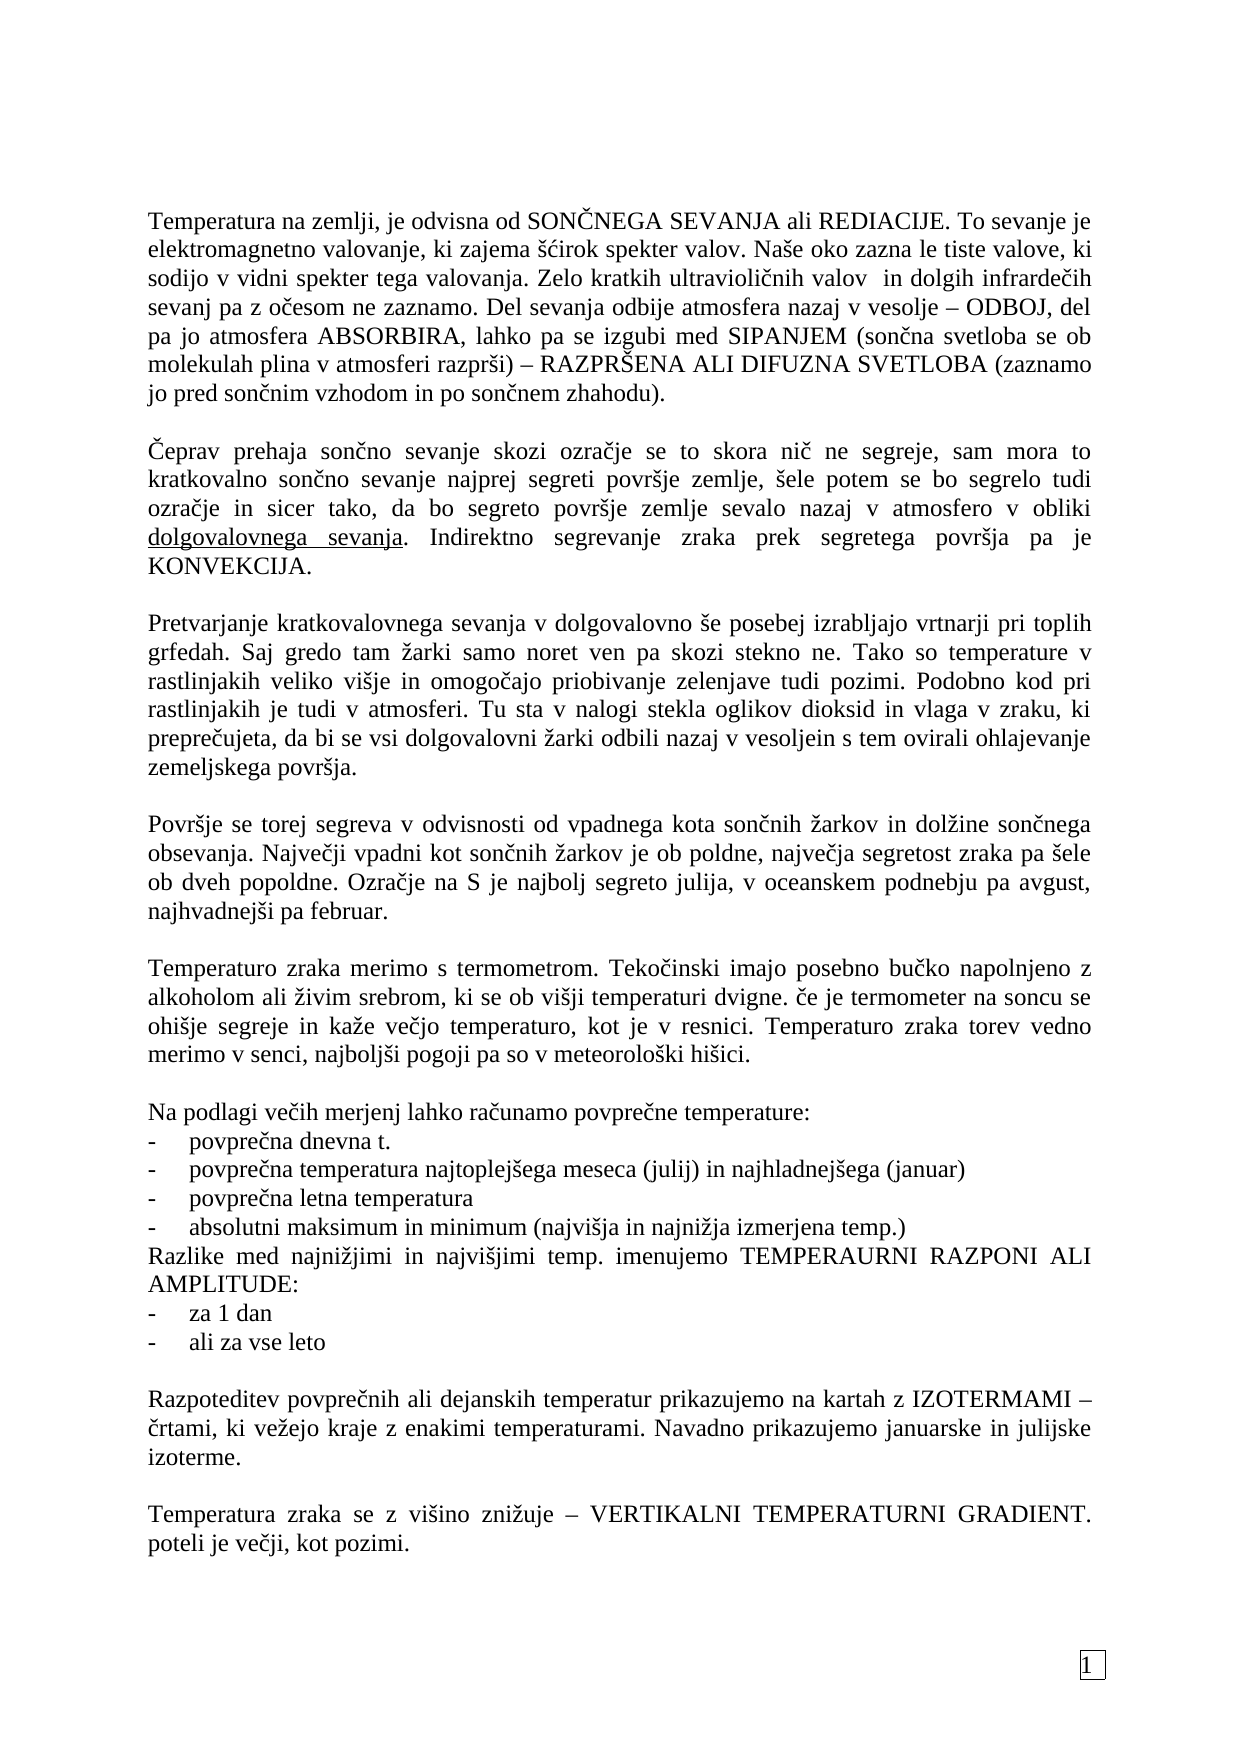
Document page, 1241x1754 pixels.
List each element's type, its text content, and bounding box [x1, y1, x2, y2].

list povprečna dnevna t. [148, 1126, 1093, 1154]
text Temperaturo zraka merimo s termometrom. Tekočinski imajo posebno bučko napolnjeno z alkoholom ali živim srebrom, ki se ob višji temperaturi dvigne. če je termometer na soncu se ohišje segreje in kaže večjo temperaturo, kot je v resnici. Temperaturo zraka torev vedno merimo v senci, najboljši pogoji pa so v meteorološki hišici. [148, 953, 1093, 1068]
text Čeprav prehaja sončno sevanje skozi ozračje se to skora nič ne segreje, sam mora to kratkovalno sončno sevanje najprej segreti površje zemlje, šele potem se bo segrelo tudi ozračje in sicer tako, da bo segreto površje zemlje sevalo nazaj v atmosfero v obliki dolgovalovnega sevanja. Indirektno segrevanje zraka prek segretega površja pa je KONVEKCIJA. [148, 436, 1093, 579]
text Na podlagi večih merjenj lahko računamo povprečne temperature: [148, 1097, 1093, 1126]
text Površje se torej segreva v odvisnosti od vpadnega kota sončnih žarkov in dolžine sončnega obsevanja. Največji vpadni kot sončnih žarkov je ob poldne, največja segretost zraka pa šele ob dveh popoldne. Ozračje na S je najbolj segreto julija, v oceanskem podnebju pa avgust, najhvadnejši pa februar. [148, 809, 1093, 924]
text Temperatura na zemlji, je odvisna od SONČNEGA SEVANJA ali REDIACIJE. To sevanje je elektromagnetno valovanje, ki zajema šćirok spekter valov. Naše oko zazna le tiste valove, ki sodijo v vidni spekter tega valovanja. Zelo kratkih ultravioličnih valov in dolgih infrardečih sevanj pa z očesom ne zaznamo. Del sevanja odbije atmosfera nazaj v vesolje – ODBOJ, del pa jo atmosfera ABSORBIRA, lahko pa se izgubi med SIPANJEM (sončna svetloba se ob molekulah plina v atmosferi razprši) – RAZPRŠENA ALI DIFUZNA SVETLOBA (zaznamo jo pred sončnim vzhodom in po sončnem zhahodu). [148, 206, 1093, 407]
text Temperatura zraka se z višino znižuje – VERTIKALNI TEMPERATURNI GRADIENT. poteli je večji, kot pozimi. [148, 1499, 1093, 1557]
text Razpoteditev povprečnih ali dejanskih temperatur prikazujemo na kartah z IZOTERMAMI – črtami, ki vežejo kraje z enakimi temperaturami. Navadno prikazujemo januarske in julijske izoterme. [148, 1384, 1093, 1471]
list povprečna letna temperatura [148, 1183, 1093, 1212]
list absolutni maksimum in minimum (najvišja in najnižja izmerjena temp.) [148, 1212, 1093, 1241]
list povprečna temperatura najtoplejšega meseca (julij) in najhladnejšega (januar) [148, 1154, 1093, 1183]
list ali za vse leto [148, 1327, 1093, 1356]
text Razlike med najnižjimi in najvišjimi temp. imenujemo TEMPERAURNI RAZPONI ALI AMPLITUDE: [148, 1241, 1093, 1298]
text Pretvarjanje kratkovalovnega sevanja v dolgovalovno še posebej izrabljajo vrtnarji pri toplih grfedah. Saj gredo tam žarki samo noret ven pa skozi stekno ne. Tako so temperature v rastlinjakih veliko višje in omogočajo priobivanje zelenjave tudi pozimi. Podobno kod pri rastlinjakih je tudi v atmosferi. Tu sta v nalogi stekla oglikov dioksid in vlaga v zraku, ki preprečujeta, da bi se vsi dolgovalovni žarki odbili nazaj v vesoljein s tem ovirali ohlajevanje zemeljskega površja. [148, 608, 1093, 781]
list za 1 dan [148, 1298, 1093, 1327]
